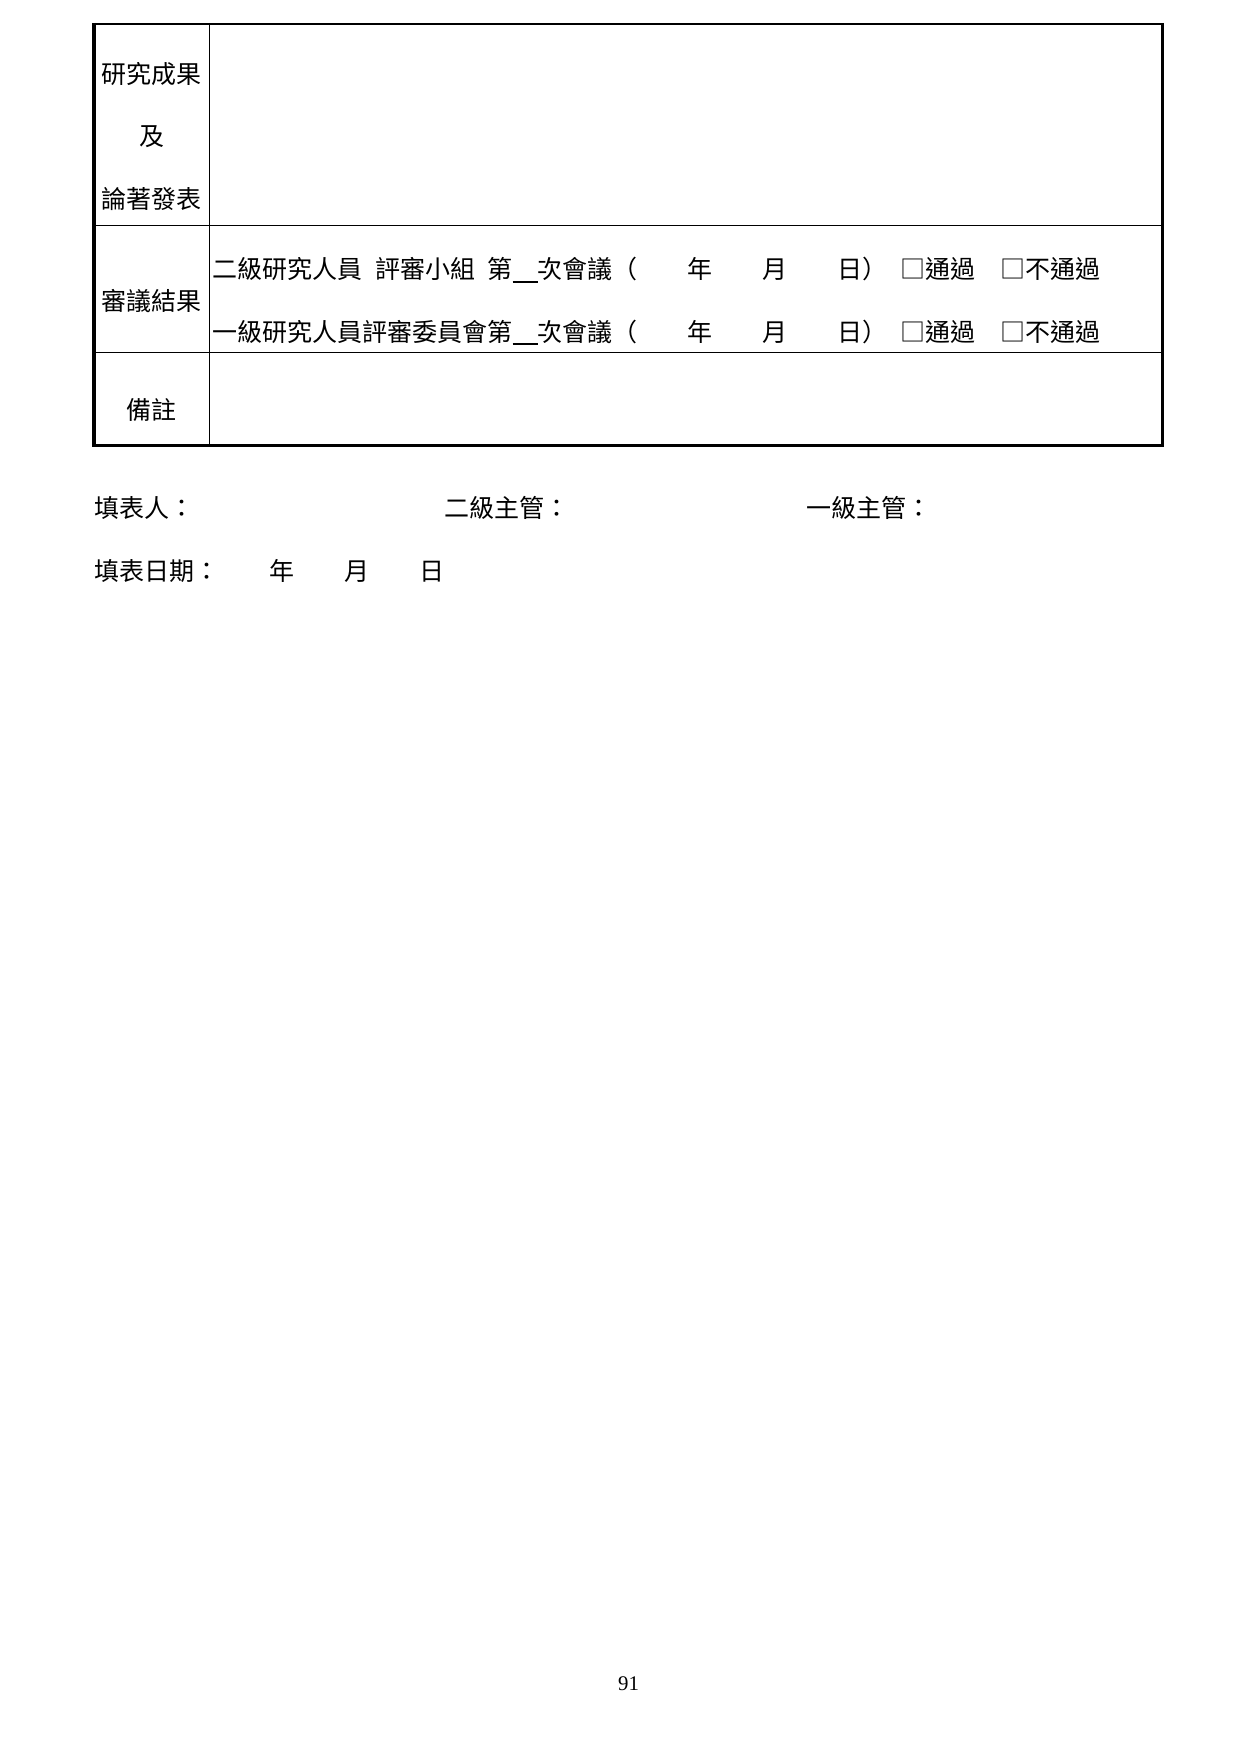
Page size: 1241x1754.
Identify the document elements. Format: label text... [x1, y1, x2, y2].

text 填表日期： 年 月 日 [94, 528, 1087, 590]
table_cell 研究成果 及 論著發表 [96, 25, 209, 225]
table_cell 備註 [96, 353, 209, 443]
table_cell 二級研究人員 評審小組 第 次會議（ 年 月 日） □通過 □不通過 一級研究人員評審委員會第 次會議（ 年 月 日） □通過 □不通過 [210, 226, 1161, 351]
table_cell [210, 25, 1161, 225]
text 填表人： 二級主管： 一級主管： [94, 465, 1162, 528]
table_cell [210, 353, 1161, 443]
table_cell 審議結果 [96, 226, 209, 351]
